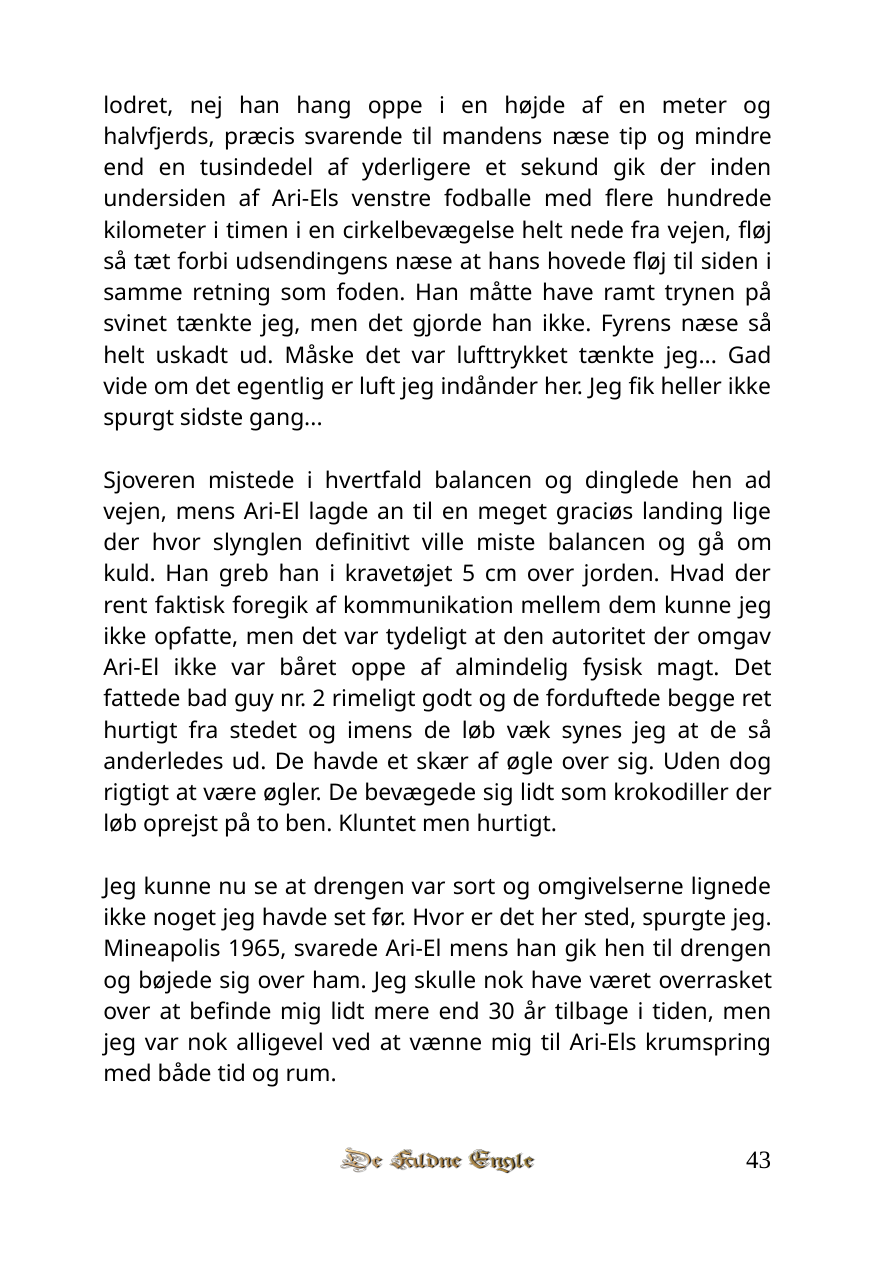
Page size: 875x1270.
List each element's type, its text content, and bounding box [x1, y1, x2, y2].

text Jeg kunne nu se at drengen var sort og omgivelserne lignede ikke noget jeg havde set før. Hvor er det her sted, spurgte jeg. Mineapolis 1965, svarede Ari-El mens han gik hen til drengen og bøjede sig over ham. Jeg skulle nok have været overrasket over at befinde mig lidt mere end 30 år tilbage i tiden, men jeg var nok alligevel ved at vænne mig til Ari-Els krumspring med både tid og rum. [103, 870, 772, 1088]
text Sjoveren mistede i hvertfald balancen og dinglede hen ad vejen, mens Ari-El lagde an til en meget graciøs landing lige der hvor slynglen definitivt ville miste balancen og gå om kuld. Han greb han i kravetøjet 5 cm over jorden. Hvad der rent faktisk foregik af kommunikation mellem dem kunne jeg ikke opfatte, men det var tydeligt at den autoritet der omgav Ari-El ikke var båret oppe af almindelig fysisk magt. Det fattede bad guy nr. 2 rimeligt godt og de forduftede begge ret hurtigt fra stedet og imens de løb væk synes jeg at de så anderledes ud. De havde et skær af øgle over sig. Uden dog rigtigt at være øgler. De bevægede sig lidt som krokodiller der løb oprejst på to ben. Kluntet men hurtigt. [103, 463, 772, 838]
text lodret, nej han hang oppe i en højde af en meter og halvfjerds, præcis svarende til mandens næse tip og mindre end en tusindedel af yderligere et sekund gik der inden undersiden af Ari-Els venstre fodballe med flere hundrede kilometer i timen i en cirkelbevægelse helt nede fra vejen, fløj så tæt forbi udsendingens næse at hans hovede fløj til siden i samme retning som foden. Han måtte have ramt trynen på svinet tænkte jeg, men det gjorde han ikke. Fyrens næse så helt uskadt ud. Måske det var lufttrykket tænkte jeg... Gad vide om det egentlig er luft jeg indånder her. Jeg fik heller ikke spurgt sidste gang... [103, 88, 772, 432]
picture [337, 1145, 537, 1175]
